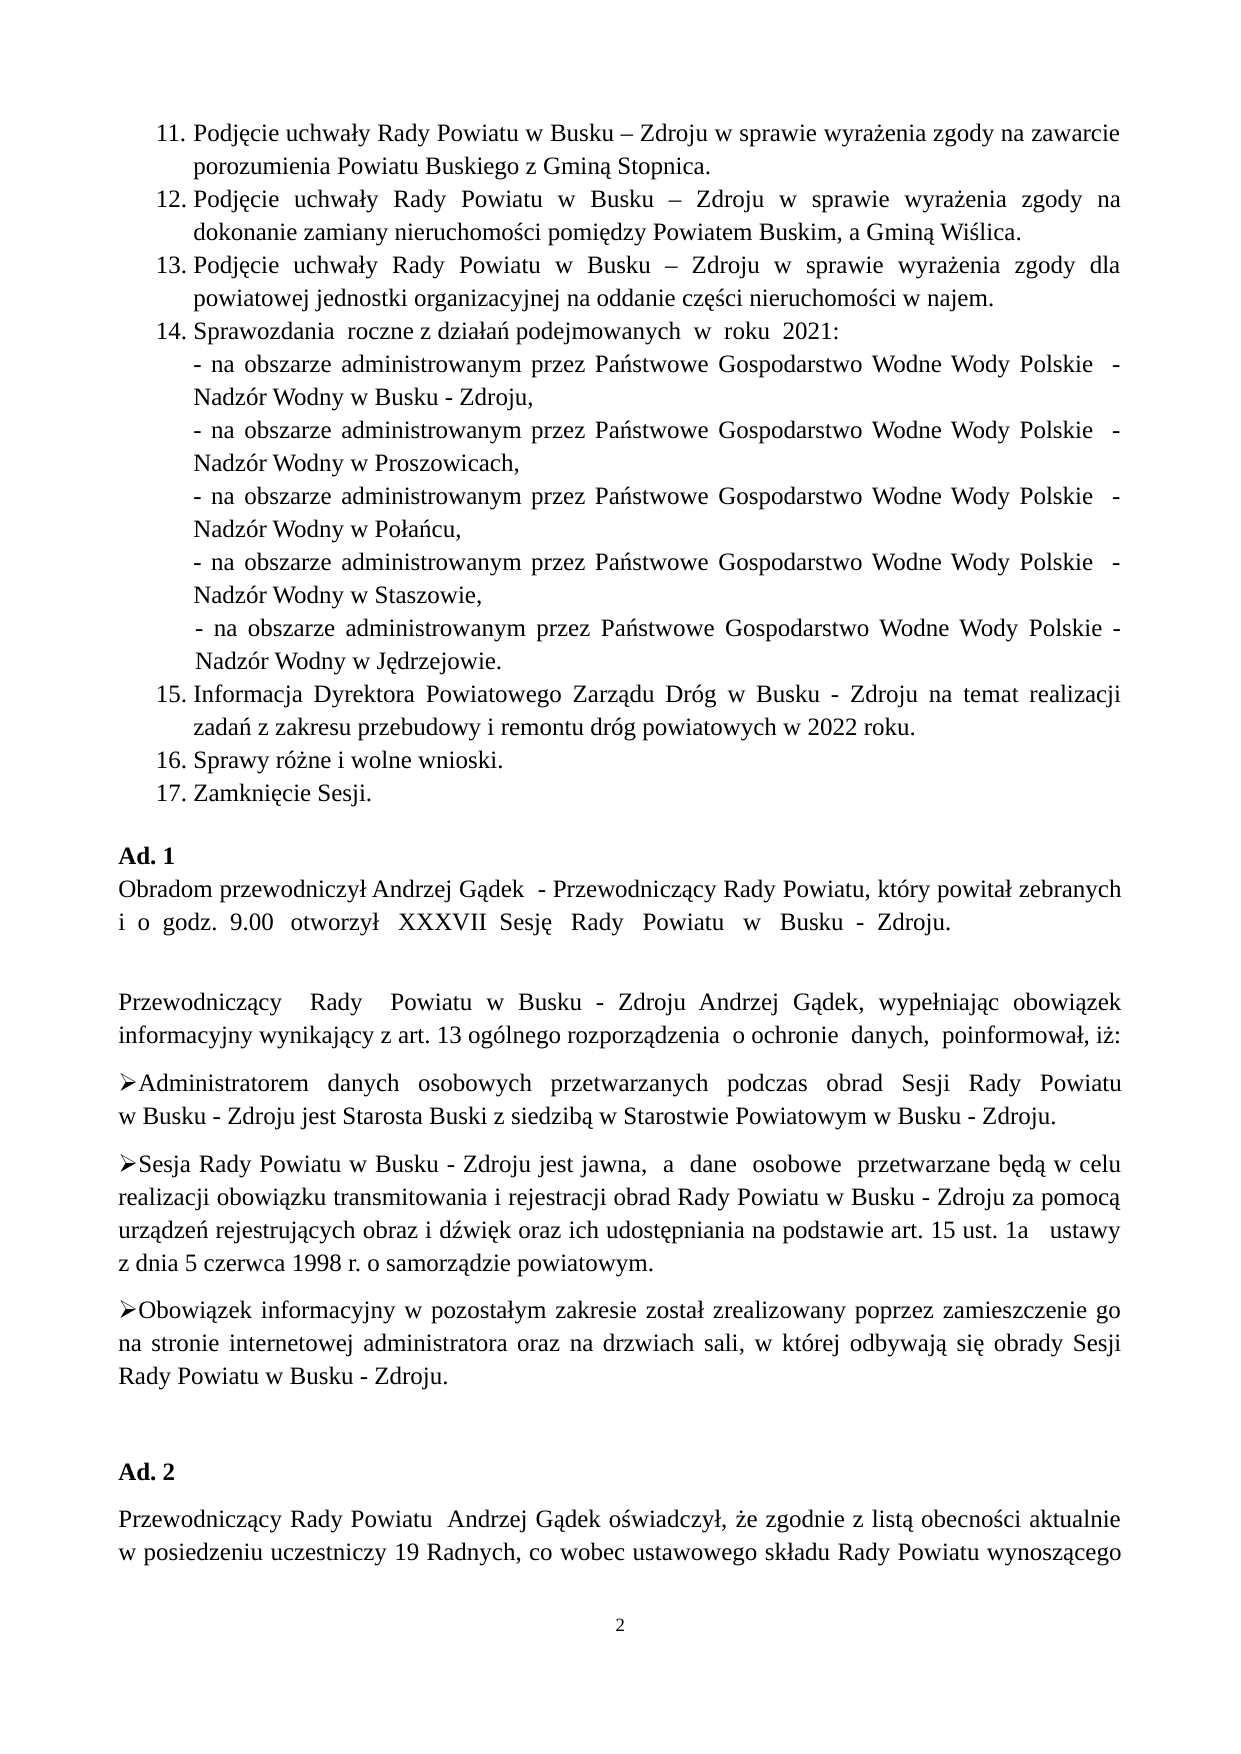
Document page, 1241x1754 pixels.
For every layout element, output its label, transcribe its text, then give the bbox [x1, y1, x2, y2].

text Przewodniczący Rady Powiatu w Busku - Zdroju Andrzej Gądek, wypełniając obowiązek informacyjny wynikający z art. 13 ogólnego rozporządzenia o ochronie danych, poinformował, iż: [118, 987, 1122, 1049]
list Podjęcie uchwały Rady Powiatu w Busku – Zdroju w sprawie wyrażenia zgody na dokonanie zamiany nieruchomości pomiędzy Powiatem Buskim, a Gminą Wiślica. [156, 184, 1122, 246]
list Podjęcie uchwały Rady Powiatu w Busku – Zdroju w sprawie wyrażenia zgody na zawarcie porozumienia Powiatu Buskiego z Gminą Stopnica. [156, 118, 1122, 180]
list Administratorem danych osobowych przetwarzanych podczas obrad Sesji Rady Powiatu w Busku - Zdroju jest Starosta Buski z siedzibą w Starostwie Powiatowym w Busku - Zdroju. [118, 1068, 1122, 1130]
list - na obszarze administrowanym przez Państwowe Gospodarstwo Wodne Wody Polskie - Nadzór Wodny w Jędrzejowie. [159, 613, 1122, 675]
list - na obszarze administrowanym przez Państwowe Gospodarstwo Wodne Wody Polskie - Nadzór Wodny w Busku - Zdroju, [156, 349, 1122, 411]
list - na obszarze administrowanym przez Państwowe Gospodarstwo Wodne Wody Polskie - Nadzór Wodny w Staszowie, [156, 547, 1122, 609]
list Zamknięcie Sesji. [156, 778, 1122, 807]
text Obradom przewodniczył Andrzej Gądek - Przewodniczący Rady Powiatu, który powitał zebranych i o godz. 9.00 otworzył XXXVII Sesję Rady Powiatu w Busku - Zdroju. [118, 874, 1122, 936]
list Sprawy różne i wolne wnioski. [156, 746, 1122, 774]
text Przewodniczący Rady Powiatu Andrzej Gądek oświadczył, że zgodnie z listą obecności aktualnie w posiedzeniu uczestniczy 19 Radnych, co wobec ustawowego składu Rady Powiatu wynoszącego [118, 1504, 1122, 1566]
list - na obszarze administrowanym przez Państwowe Gospodarstwo Wodne Wody Polskie - Nadzór Wodny w Proszowicach, [156, 415, 1122, 477]
text Ad. 1 [118, 841, 1122, 869]
list Sesja Rady Powiatu w Busku - Zdroju jest jawna, a dane osobowe przetwarzane będą w celu realizacji obowiązku transmitowania i rejestracji obrad Rady Powiatu w Busku - Zdroju za pomocą urządzeń rejestrujących obraz i dźwięk oraz ich udostępniania na podstawie art. 15 ust. 1a ustawy z dnia 5 czerwca 1998 r. o samorządzie powiatowym. [118, 1149, 1122, 1276]
list - na obszarze administrowanym przez Państwowe Gospodarstwo Wodne Wody Polskie - Nadzór Wodny w Połańcu, [156, 481, 1122, 543]
text Ad. 2 [118, 1457, 1122, 1485]
list Informacja Dyrektora Powiatowego Zarządu Dróg w Busku - Zdroju na temat realizacji zadań z zakresu przebudowy i remontu dróg powiatowych w 2022 roku. [156, 679, 1122, 741]
list Obowiązek informacyjny w pozostałym zakresie został zrealizowany poprzez zamieszczenie go na stronie internetowej administratora oraz na drzwiach sali, w której odbywają się obrady Sesji Rady Powiatu w Busku - Zdroju. [118, 1295, 1122, 1390]
list Podjęcie uchwały Rady Powiatu w Busku – Zdroju w sprawie wyrażenia zgody dla powiatowej jednostki organizacyjnej na oddanie części nieruchomości w najem. [156, 250, 1122, 312]
list Sprawozdania roczne z działań podejmowanych w roku 2021: [156, 316, 1122, 345]
